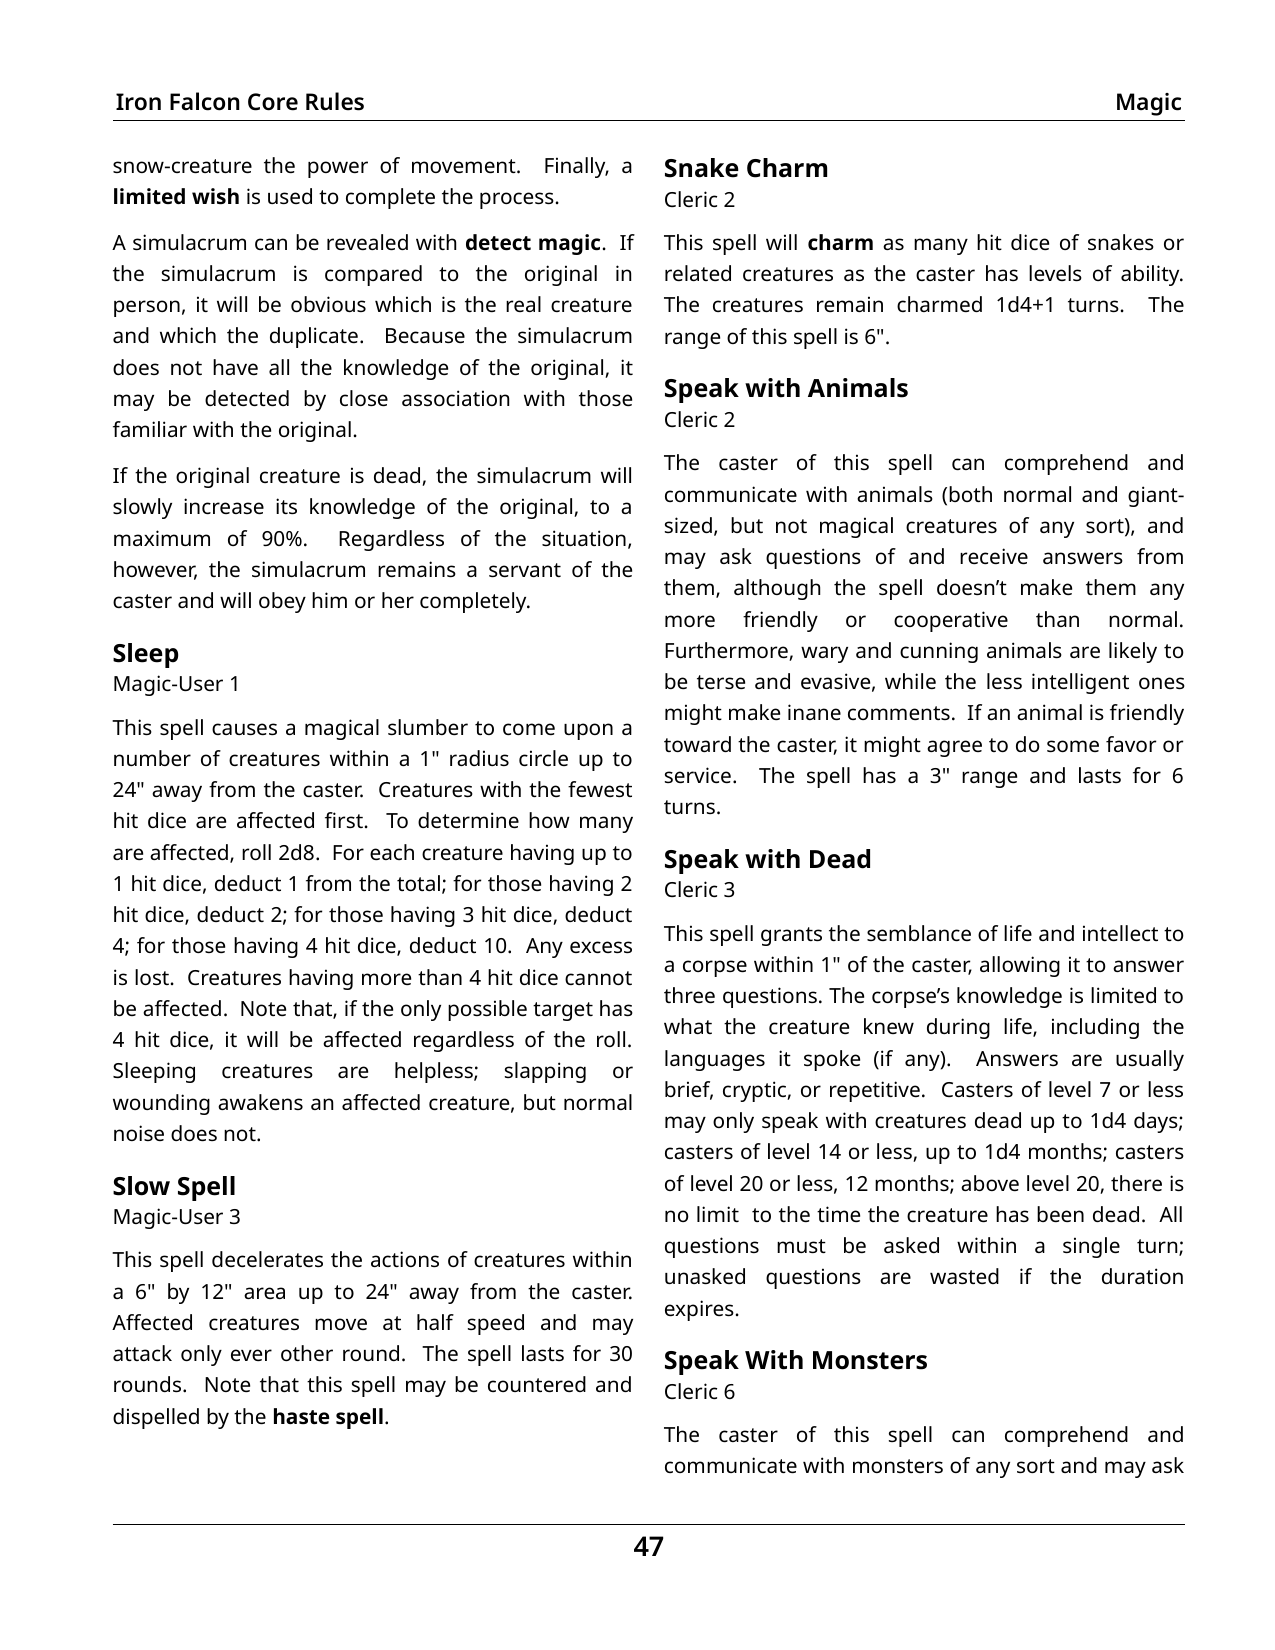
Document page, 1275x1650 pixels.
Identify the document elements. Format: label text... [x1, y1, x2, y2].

subtitle Cleric 3 [664, 876, 1185, 904]
text Magic-User 3 [112, 1202, 634, 1231]
subtitle This spell grants the semblance of life and intellect to a corpse within 1" of the caster, allowing it to answer three questions. The corpse’s knowledge is limited to what the creature knew during life, including the languages it spoke (if any). Answers are usually brief, cryptic, or repetitive. Casters of level 7 or less may only speak with creatures dead up to 1d4 days; casters of level 14 or less, up to 1d4 months; casters of level 20 or less, 12 months; above level 20, there is no limit to the time the creature has been dead. All questions must be asked within a single turn; unasked questions are wasted if the duration expires. [664, 919, 1185, 1322]
subtitle This spell will charm as many hit dice of snakes or related creatures as the caster has levels of ability. The creatures remain charmed 1d4+1 turns. The range of this spell is 6". [664, 228, 1185, 350]
subtitle Cleric 2 [664, 185, 1185, 213]
subtitle If the original creature is dead, the simulacrum will slowly increase its knowledge of the original, to a maximum of 90%. Regardless of the situation, however, the simulacrum remains a servant of the caster and will obey him or her completely. [112, 461, 634, 615]
subtitle The caster of this spell can comprehend and communicate with monsters of any sort and may ask [664, 1420, 1185, 1480]
subtitle Cleric 2 [664, 405, 1185, 434]
subtitle Snake Charm [664, 151, 1185, 185]
subtitle Slow Spell [112, 1168, 634, 1202]
subtitle The caster of this spell can comprehend and communicate with animals (both normal and giant-sized, but not magical creatures of any sort), and may ask questions of and receive answers from them, although the spell doesn’t make them any more friendly or cooperative than normal. Furthermore, wary and cunning animals are likely to be terse and evasive, while the less intelligent ones might make inane comments. If an animal is friendly toward the caster, it might agree to do some favor or service. The spell has a 3" range and lasts for 6 turns. [664, 448, 1185, 821]
subtitle A simulacrum can be revealed with detect magic. If the simulacrum is compared to the original in person, it will be obvious which is the real creature and which the duplicate. Because the simulacrum does not have all the knowledge of the original, it may be detected by close association with those familiar with the original. [112, 228, 634, 444]
text Magic-User 1 [112, 669, 634, 698]
text This spell decelerates the actions of creatures within a 6" by 12" area up to 24" away from the caster. Affected creatures move at half speed and may attack only ever other round. The spell lasts for 30 rounds. Note that this spell may be countered and dispelled by the haste spell. [112, 1246, 634, 1430]
subtitle Speak with Dead [664, 841, 1185, 876]
subtitle Cleric 6 [664, 1377, 1185, 1406]
subtitle Speak With Monsters [664, 1343, 1185, 1377]
subtitle Sleep [112, 636, 634, 669]
subtitle snow-creature the power of movement. Finally, a limited wish is used to complete the process. [112, 151, 634, 211]
text This spell causes a magical slumber to come upon a number of creatures within a 1" radius circle up to 24" away from the caster. Creatures with the fewest hit dice are affected first. To determine how many are affected, roll 2d8. For each creature having up to 1 hit dice, deduct 1 from the total; for those having 2 hit dice, deduct 2; for those having 3 hit dice, deduct 4; for those having 4 hit dice, deduct 10. Any excess is lost. Creatures having more than 4 hit dice cannot be affected. Note that, if the only possible target has 4 hit dice, it will be affected regardless of the roll. Sleeping creatures are helpless; slapping or wounding awakens an affected creature, but normal noise does not. [112, 713, 634, 1147]
subtitle Speak with Animals [664, 371, 1185, 405]
